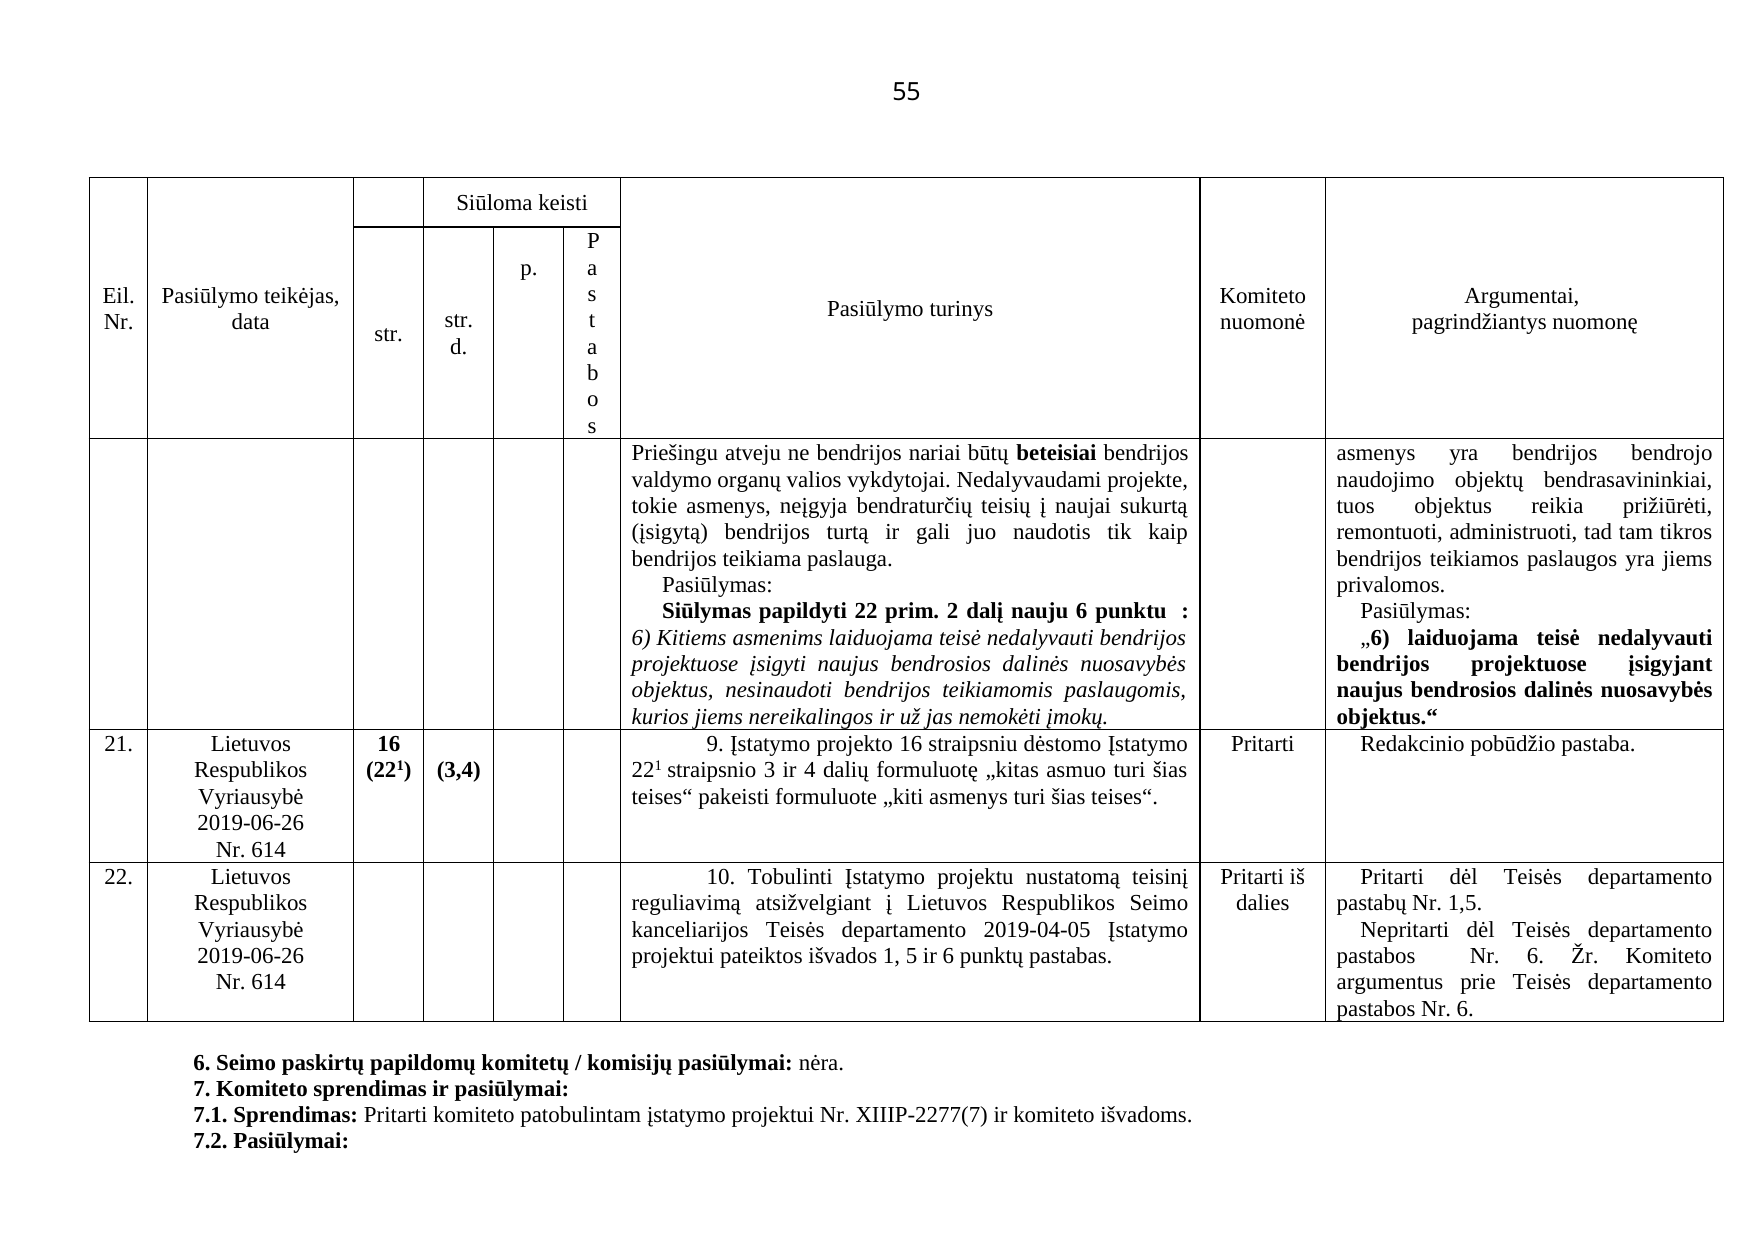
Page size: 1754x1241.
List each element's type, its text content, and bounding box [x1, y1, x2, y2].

table_cell 21. [90, 730, 147, 862]
table_cell [564, 730, 620, 862]
table_cell p. [494, 228, 563, 438]
table_cell [354, 439, 423, 729]
table_cell [354, 863, 423, 1021]
table_cell [1201, 439, 1325, 729]
table_cell 22. [90, 863, 147, 1021]
table_header Argumentai, pagrindžiantys nuomonę [1326, 178, 1723, 438]
text 7.1. Sprendimas: Pritarti komiteto patobulintam įstatymo projektui Nr. XIIIP-2277(7) ir komiteto išvadoms. [118, 1101, 1695, 1128]
table_header Pasiūlymo turinys [621, 178, 1199, 438]
table_cell Redakcinio pobūdžio pastaba. [1326, 730, 1723, 862]
table_cell [564, 439, 620, 729]
table_cell 9. Įstatymo projekto 16 straipsniu dėstomo Įstatymo 221 straipsnio 3 ir 4 dalių formuluotę „kitas asmuo turi šias teises“ pakeisti formuluote „kiti asmenys turi šias teises“. [621, 730, 1199, 862]
table_cell [90, 439, 147, 729]
table_cell [424, 863, 493, 1021]
table_cell Priešingu atveju ne bendrijos nariai būtų beteisiai bendrijos valdymo organų valios vykdytojai. Nedalyvaudami projekte, tokie asmenys, neįgyja bendraturčių teisių į naujai sukurtą (įsigytą) bendrijos turtą ir gali juo naudotis tik kaip bendrijos teikiama paslauga. Pasiūlymas: Siūlymas papildyti 22 prim. 2 dalį nauju 6 punktu : 6) Kitiems asmenims laiduojama teisė nedalyvauti bendrijos projektuose įsigyti naujus bendrosios dalinės nuosavybės objektus, nesinaudoti bendrijos teikiamomis paslaugomis, kurios jiems nereikalingos ir už jas nemokėti įmokų. [621, 439, 1199, 729]
table_cell [494, 730, 563, 862]
table_cell [424, 439, 493, 729]
table_header Eil. Nr. [90, 178, 147, 438]
table_header Komiteto nuomonė [1201, 178, 1325, 438]
text 7. Komiteto sprendimas ir pasiūlymai: [118, 1075, 1695, 1101]
table_cell Pritarti [1201, 730, 1325, 862]
table_cell [148, 439, 353, 729]
table_cell Pritarti iš dalies [1201, 863, 1325, 1021]
table_cell asmenys yra bendrijos bendrojo naudojimo objektų bendrasavininkiai, tuos objektus reikia prižiūrėti, remontuoti, administruoti, tad tam tikros bendrijos teikiamos paslaugos yra jiems privalomos. Pasiūlymas: „6) laiduojama teisė nedalyvauti bendrijos projektuose įsigyjant naujus bendrosios dalinės nuosavybės objektus.“ [1326, 439, 1723, 729]
text 7.2. Pasiūlymai: [118, 1128, 1695, 1154]
table_cell Pastabos [564, 228, 620, 438]
table_header [354, 178, 423, 226]
table_cell str. d. [424, 228, 493, 438]
table_cell Lietuvos Respublikos Vyriausybė 2019-06-26 Nr. 614 [148, 730, 353, 862]
table_cell Lietuvos Respublikos Vyriausybė 2019-06-26 Nr. 614 [148, 863, 353, 1021]
table_cell Pritarti dėl Teisės departamento pastabų Nr. 1,5. Nepritarti dėl Teisės departamento pastabos Nr. 6. Žr. Komiteto argumentus prie Teisės departamento pastabos Nr. 6. [1326, 863, 1723, 1021]
table_cell [494, 439, 563, 729]
table_cell 10. Tobulinti Įstatymo projektu nustatomą teisinį reguliavimą atsižvelgiant į Lietuvos Respublikos Seimo kanceliarijos Teisės departamento 2019-04-05 Įstatymo projektui pateiktos išvados 1, 5 ir 6 punktų pastabas. [621, 863, 1199, 1021]
table_cell 16 (221) [354, 730, 423, 862]
table_header Pasiūlymo teikėjas, data [148, 178, 353, 438]
table_header Siūloma keisti [424, 178, 620, 226]
table_cell (3,4) [424, 730, 493, 862]
table_cell [564, 863, 620, 1021]
table_cell str. [354, 228, 423, 438]
text 6. Seimo paskirtų papildomų komitetų / komisijų pasiūlymai: nėra. [118, 1048, 1695, 1075]
table_cell [494, 863, 563, 1021]
